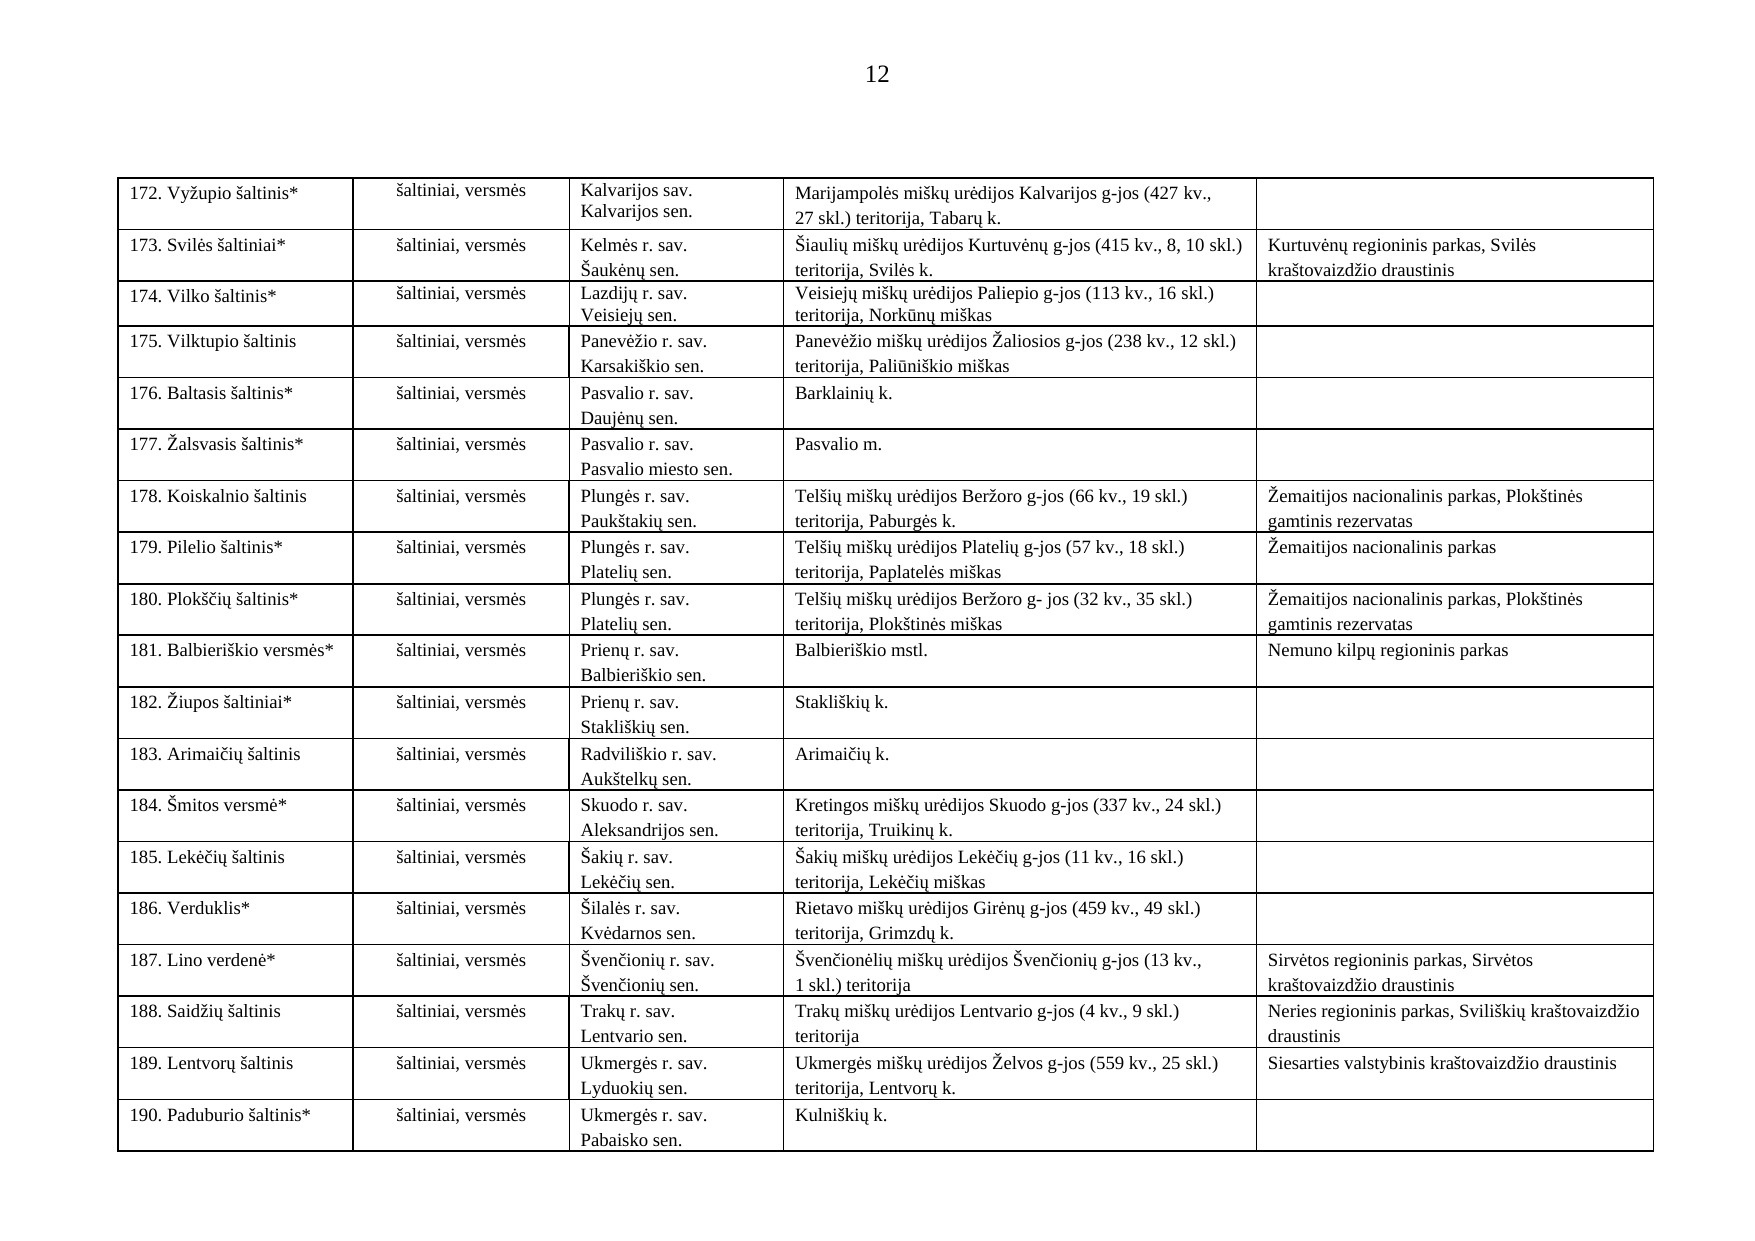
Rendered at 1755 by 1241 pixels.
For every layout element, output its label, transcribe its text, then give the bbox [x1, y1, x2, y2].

table_cell Pasvalio r. sav. Daujėnų sen. [570, 378, 783, 428]
table_cell šaltiniai, versmės [354, 533, 568, 583]
table_cell [1257, 894, 1653, 944]
table_cell 173. Svilės šaltiniai* [119, 230, 352, 280]
table_cell Ukmergės r. sav. Pabaisko sen. [570, 1100, 783, 1150]
table_cell Švenčionėlių miškų urėdijos Švenčionių g-jos (13 kv., 1 skl.) teritorija [784, 945, 1256, 995]
table_cell [1257, 791, 1653, 841]
table_cell 176. Baltasis šaltinis* [119, 378, 352, 428]
table_cell Kretingos miškų urėdijos Skuodo g-jos (337 kv., 24 skl.) teritorija, Truikinų k. [784, 791, 1256, 841]
table_cell Plungės r. sav. Platelių sen. [570, 533, 783, 583]
table_cell 187. Lino verdenė* [119, 945, 352, 995]
table_cell Siesarties valstybinis kraštovaizdžio draustinis [1257, 1048, 1653, 1098]
table_cell Nemuno kilpų regioninis parkas [1257, 636, 1653, 686]
table_cell Šiaulių miškų urėdijos Kurtuvėnų g-jos (415 kv., 8, 10 skl.) teritorija, Svilės k. [784, 230, 1256, 280]
table_cell 189. Lentvorų šaltinis [119, 1048, 352, 1098]
table_cell Ukmergės miškų urėdijos Želvos g-jos (559 kv., 25 skl.) teritorija, Lentvorų k. [784, 1048, 1256, 1098]
table_cell Barklainių k. [784, 378, 1256, 428]
table_cell 181. Balbieriškio versmės* [119, 636, 352, 686]
table_cell Panevėžio r. sav. Karsakiškio sen. [570, 327, 783, 377]
table_cell šaltiniai, versmės [354, 481, 568, 531]
table_cell Veisiejų miškų urėdijos Paliepio g-jos (113 kv., 16 skl.) teritorija, Norkūnų miškas [784, 282, 1256, 325]
table_cell 174. Vilko šaltinis* [119, 282, 352, 325]
table_cell Telšių miškų urėdijos Platelių g-jos (57 kv., 18 skl.) teritorija, Paplatelės miškas [784, 533, 1256, 583]
table_cell 182. Žiupos šaltiniai* [119, 688, 352, 737]
table_cell 185. Lekėčių šaltinis [119, 842, 352, 892]
table_cell 184. Šmitos versmė* [119, 791, 352, 841]
table_cell Kulniškių k. [784, 1100, 1256, 1150]
table_cell Šakių r. sav. Lekėčių sen. [570, 842, 783, 892]
table_cell šaltiniai, versmės [354, 282, 569, 325]
table_cell 179. Pilelio šaltinis* [119, 533, 352, 583]
table_cell [1257, 739, 1653, 789]
table_cell Kelmės r. sav. Šaukėnų sen. [570, 230, 783, 280]
table_cell Skuodo r. sav. Aleksandrijos sen. [570, 791, 783, 841]
table_cell 183. Arimaičių šaltinis [119, 739, 352, 789]
table_cell [1257, 378, 1653, 428]
table_cell Balbieriškio mstl. [784, 636, 1256, 686]
table_cell Stakliškių k. [784, 688, 1256, 737]
table_cell šaltiniai, versmės [354, 378, 569, 428]
table_cell Plungės r. sav. Platelių sen. [570, 585, 783, 634]
table_cell Žemaitijos nacionalinis parkas, Plokštinės gamtinis rezervatas [1257, 481, 1653, 531]
table_cell Rietavo miškų urėdijos Girėnų g-jos (459 kv., 49 skl.) teritorija, Grimzdų k. [784, 894, 1256, 944]
table_cell Pasvalio m. [784, 430, 1256, 480]
table_cell šaltiniai, versmės [354, 430, 569, 480]
table_cell šaltiniai, versmės [354, 894, 569, 944]
table_cell Švenčionių r. sav. Švenčionių sen. [570, 945, 783, 995]
table_cell 180. Plokščių šaltinis* [119, 585, 352, 634]
table_cell šaltiniai, versmės [354, 1100, 569, 1150]
table_cell [1257, 282, 1653, 325]
table_cell Lazdijų r. sav. Veisiejų sen. [570, 282, 783, 325]
table_cell Telšių miškų urėdijos Beržoro g-jos (66 kv., 19 skl.) teritorija, Paburgės k. [784, 481, 1256, 531]
table_cell 190. Paduburio šaltinis* [119, 1100, 352, 1150]
table_cell šaltiniai, versmės [354, 327, 568, 377]
table_cell Šakių miškų urėdijos Lekėčių g-jos (11 kv., 16 skl.) teritorija, Lekėčių miškas [784, 842, 1256, 892]
table_cell 188. Saidžių šaltinis [119, 997, 352, 1047]
table_cell Neries regioninis parkas, Sviliškių kraštovaizdžio draustinis [1257, 997, 1653, 1047]
table_cell šaltiniai, versmės [354, 230, 569, 280]
table_cell [1257, 179, 1653, 229]
table_cell 186. Verduklis* [119, 894, 352, 944]
table_cell [1257, 1100, 1653, 1150]
table_cell šaltiniai, versmės [354, 945, 569, 995]
table_cell šaltiniai, versmės [354, 791, 569, 841]
table_cell Arimaičių k. [784, 739, 1256, 789]
table_cell Sirvėtos regioninis parkas, Sirvėtos kraštovaizdžio draustinis [1257, 945, 1653, 995]
table_cell šaltiniai, versmės [354, 636, 569, 686]
table_cell šaltiniai, versmės [354, 179, 569, 229]
table_cell Marijampolės miškų urėdijos Kalvarijos g-jos (427 kv., 27 skl.) teritorija, Tabarų k. [784, 179, 1256, 229]
table_cell [1257, 327, 1653, 377]
table_cell Prienų r. sav. Stakliškių sen. [570, 688, 783, 737]
table_cell Telšių miškų urėdijos Beržoro g- jos (32 kv., 35 skl.) teritorija, Plokštinės miškas [784, 585, 1256, 634]
table_cell Šilalės r. sav. Kvėdarnos sen. [570, 894, 783, 944]
table_cell Pasvalio r. sav. Pasvalio miesto sen. [570, 430, 783, 480]
table_cell [1257, 430, 1653, 480]
table_cell Ukmergės r. sav. Lyduokių sen. [570, 1048, 783, 1098]
table_cell Radviliškio r. sav. Aukštelkų sen. [570, 739, 783, 789]
table_cell šaltiniai, versmės [354, 1048, 568, 1098]
table_cell 175. Vilktupio šaltinis [119, 327, 352, 377]
table_cell [1257, 688, 1653, 737]
table_cell 178. Koiskalnio šaltinis [119, 481, 352, 531]
table_cell 172. Vyžupio šaltinis* [119, 179, 352, 229]
table_cell šaltiniai, versmės [354, 688, 569, 737]
table_cell 177. Žalsvasis šaltinis* [119, 430, 352, 480]
table_cell Kurtuvėnų regioninis parkas, Svilės kraštovaizdžio draustinis [1257, 230, 1653, 280]
table_cell Plungės r. sav. Paukštakių sen. [570, 481, 783, 531]
table_cell šaltiniai, versmės [354, 997, 568, 1047]
table_cell šaltiniai, versmės [354, 585, 569, 634]
table_cell Trakų r. sav. Lentvario sen. [570, 997, 783, 1047]
table_cell Trakų miškų urėdijos Lentvario g-jos (4 kv., 9 skl.) teritorija [784, 997, 1256, 1047]
table_cell šaltiniai, versmės [354, 739, 568, 789]
table_cell Žemaitijos nacionalinis parkas, Plokštinės gamtinis rezervatas [1257, 585, 1653, 634]
table_cell Kalvarijos sav. Kalvarijos sen. [570, 179, 783, 229]
table_cell Prienų r. sav. Balbieriškio sen. [570, 636, 783, 686]
table_cell Žemaitijos nacionalinis parkas [1257, 533, 1653, 583]
table_cell [1257, 842, 1653, 892]
table_cell Panevėžio miškų urėdijos Žaliosios g-jos (238 kv., 12 skl.) teritorija, Paliūniškio miškas [784, 327, 1256, 377]
table_cell šaltiniai, versmės [354, 842, 568, 892]
